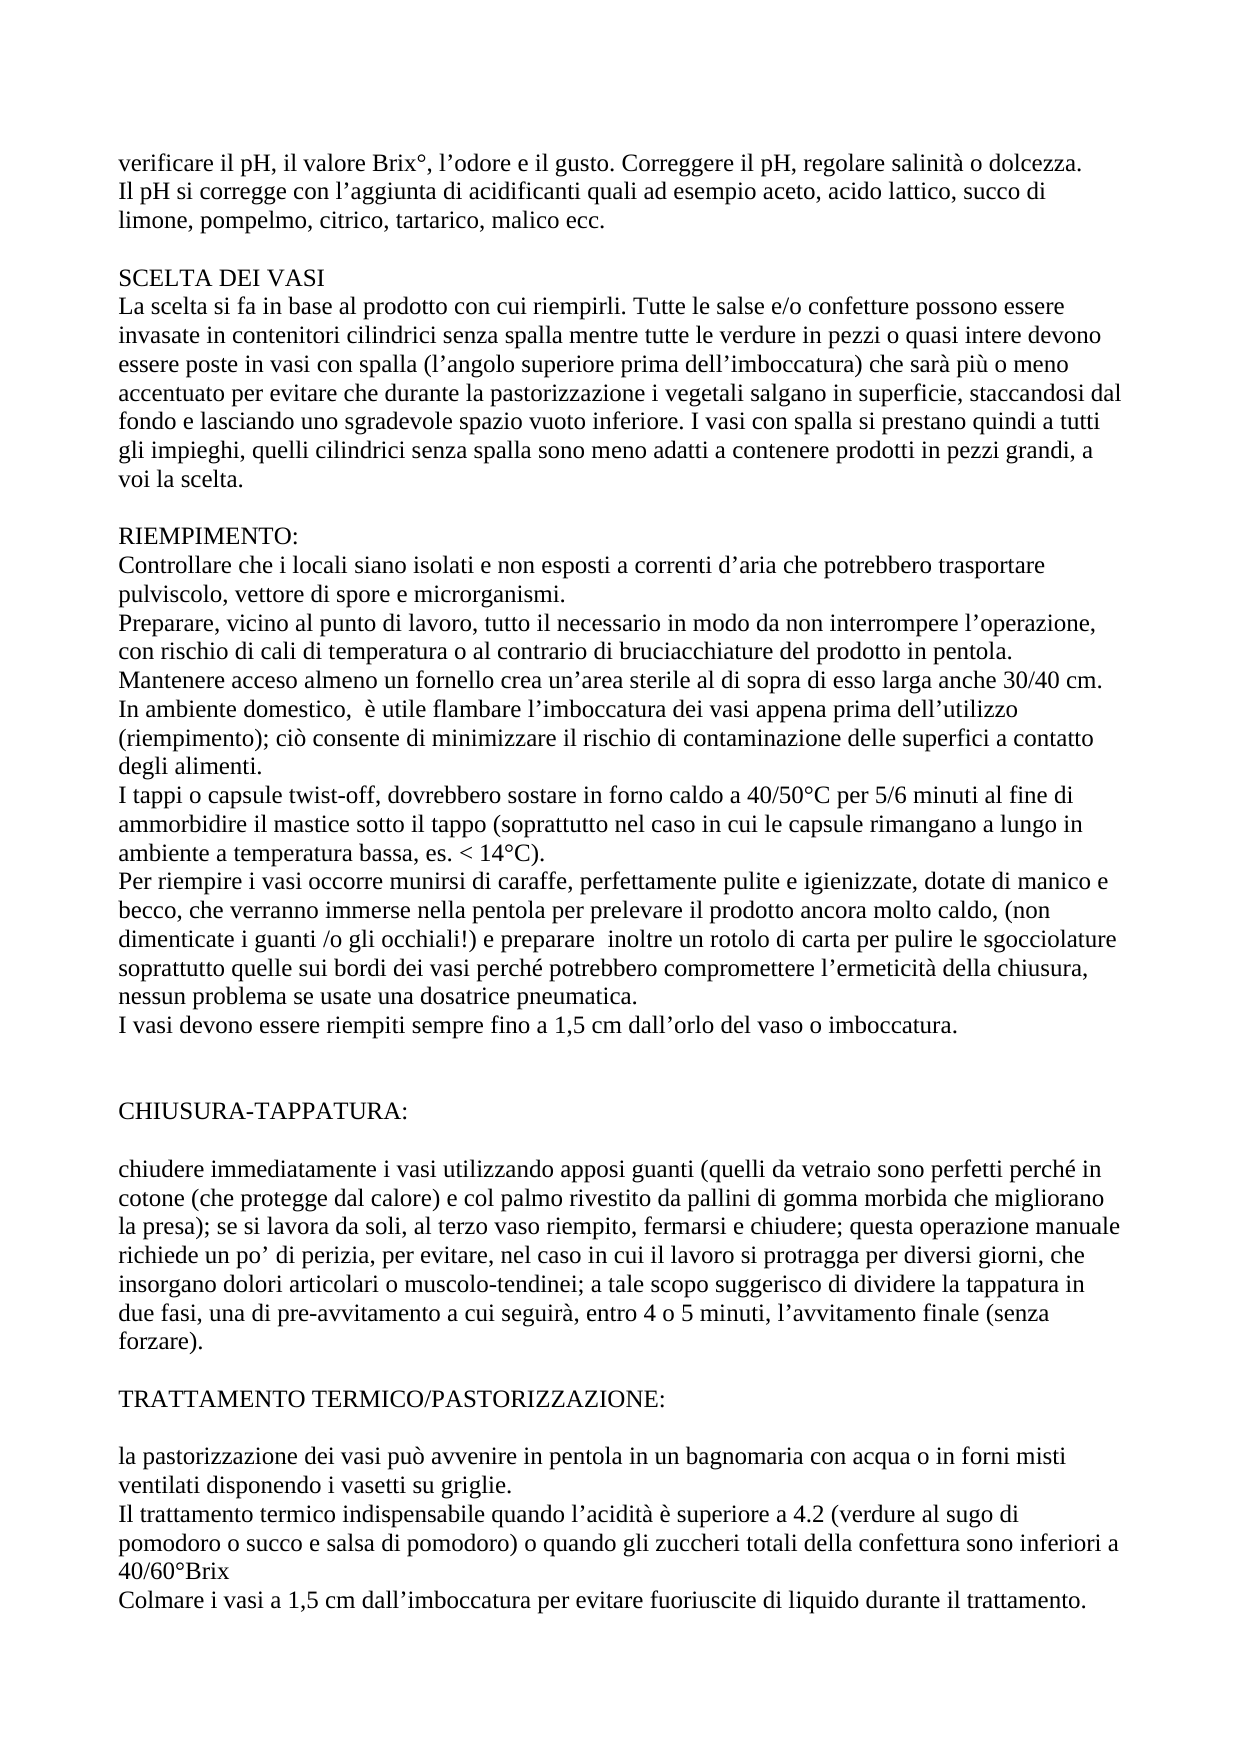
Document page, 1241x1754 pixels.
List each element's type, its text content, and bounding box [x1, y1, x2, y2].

text Preparare, vicino al punto di lavoro, tutto il necessario in modo da non interrompere l’operazione, con rischio di cali di temperatura o al contrario di bruciacchiature del prodotto in pentola. [118, 608, 1122, 665]
text Il pH si corregge con l’aggiunta di acidificanti quali ad esempio aceto, acido lattico, succo di limone, pompelmo, citrico, tartarico, malico ecc. [118, 176, 1122, 234]
text Il trattamento termico indispensabile quando l’acidità è superiore a 4.2 (verdure al sugo di pomodoro o succo e salsa di pomodoro) o quando gli zuccheri totali della confettura sono inferiori a 40/60°Brix [118, 1499, 1122, 1585]
text verificare il pH, il valore Brix°, l’odore e il gusto. Correggere il pH, regolare salinità o dolcezza. [118, 148, 1122, 176]
text Per riempire i vasi occorre munirsi di caraffe, perfettamente pulite e igienizzate, dotate di manico e becco, che verranno immerse nella pentola per prelevare il prodotto ancora molto caldo, (non dimenticate i guanti /o gli occhiali!) e preparare inoltre un rotolo di carta per pulire le sgocciolature soprattutto quelle sui bordi dei vasi perché potrebbero compromettere l’ermeticità della chiusura, nessun problema se usate una dosatrice pneumatica. [118, 866, 1122, 1010]
text La scelta si fa in base al prodotto con cui riempirli. Tutte le salse e/o confetture possono essere invasate in contenitori cilindrici senza spalla mentre tutte le verdure in pezzi o quasi intere devono essere poste in vasi con spalla (l’angolo superiore prima dell’imboccatura) che sarà più o meno accentuato per evitare che durante la pastorizzazione i vegetali salgano in superficie, staccandosi dal fondo e lasciando uno sgradevole spazio vuoto inferiore. I vasi con spalla si prestano quindi a tutti gli impieghi, quelli cilindrici senza spalla sono meno adatti a contenere prodotti in pezzi grandi, a voi la scelta. [118, 291, 1122, 493]
text TRATTAMENTO TERMICO/PASTORIZZAZIONE: [118, 1384, 1122, 1413]
text SCELTA DEI VASI [118, 263, 1122, 291]
text Mantenere acceso almeno un fornello crea un’area sterile al di sopra di esso larga anche 30/40 cm. In ambiente domestico, è utile flambare l’imboccatura dei vasi appena prima dell’utilizzo (riempimento); ciò consente di minimizzare il rischio di contaminazione delle superfici a contatto degli alimenti. [118, 665, 1122, 780]
text Colmare i vasi a 1,5 cm dall’imboccatura per evitare fuoriuscite di liquido durante il trattamento. [118, 1585, 1122, 1614]
text la pastorizzazione dei vasi può avvenire in pentola in un bagnomaria con acqua o in forni misti ventilati disponendo i vasetti su griglie. [118, 1441, 1122, 1499]
text Controllare che i locali siano isolati e non esposti a correnti d’aria che potrebbero trasportare pulviscolo, vettore di spore e microrganismi. [118, 550, 1122, 608]
text CHIUSURA-TAPPATURA: [118, 1096, 1122, 1125]
text I tappi o capsule twist-off, dovrebbero sostare in forno caldo a 40/50°C per 5/6 minuti al fine di ammorbidire il mastice sotto il tappo (soprattutto nel caso in cui le capsule rimangano a lungo in ambiente a temperatura bassa, es. < 14°C). [118, 780, 1122, 866]
text RIEMPIMENTO: [118, 521, 1122, 550]
text I vasi devono essere riempiti sempre fino a 1,5 cm dall’orlo del vaso o imboccatura. [118, 1010, 1122, 1039]
text chiudere immediatamente i vasi utilizzando apposi guanti (quelli da vetraio sono perfetti perché in cotone (che protegge dal calore) e col palmo rivestito da pallini di gomma morbida che migliorano la presa); se si lavora da soli, al terzo vaso riempito, fermarsi e chiudere; questa operazione manuale richiede un po’ di perizia, per evitare, nel caso in cui il lavoro si protragga per diversi giorni, che insorgano dolori articolari o muscolo-tendinei; a tale scopo suggerisco di dividere la tappatura in due fasi, una di pre-avvitamento a cui seguirà, entro 4 o 5 minuti, l’avvitamento finale (senza forzare). [118, 1154, 1122, 1355]
